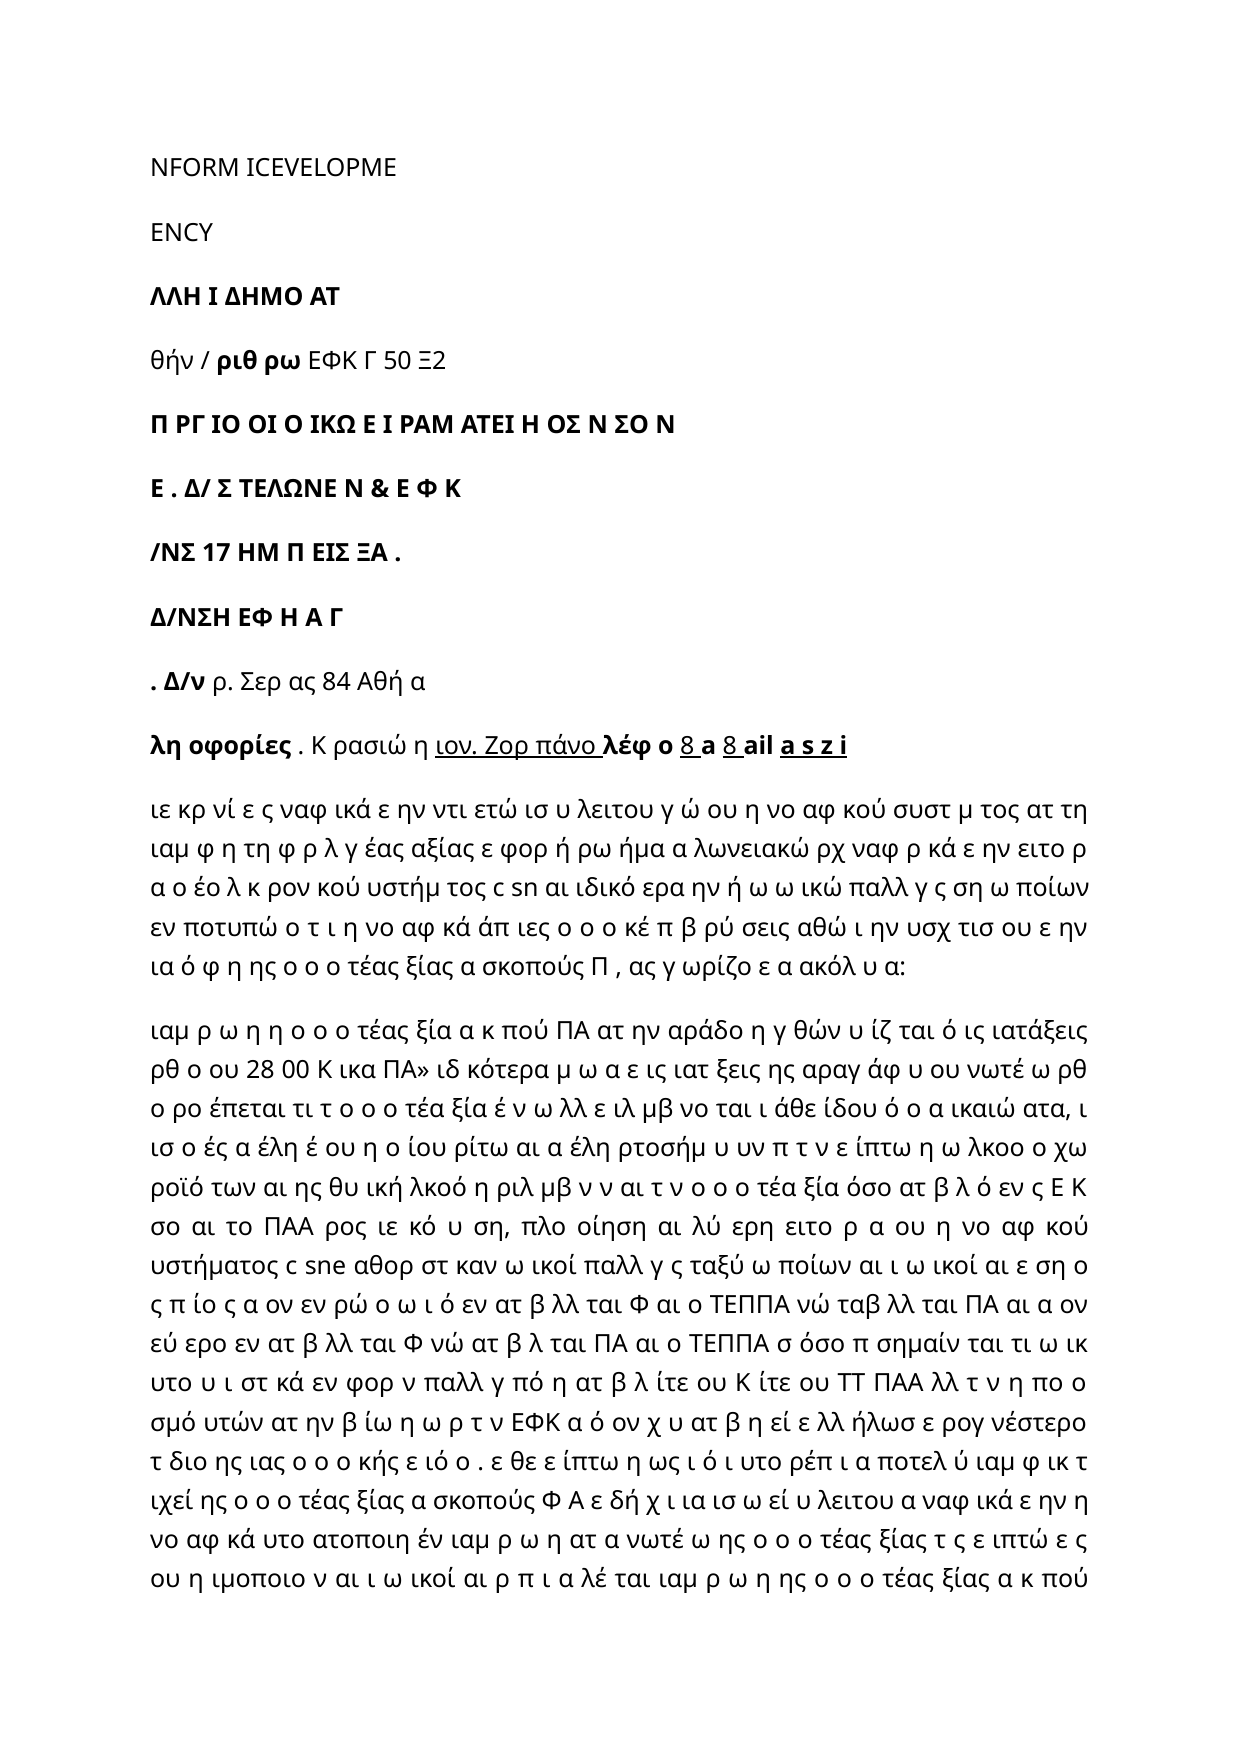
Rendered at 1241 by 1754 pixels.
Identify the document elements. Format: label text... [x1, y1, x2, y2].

text ιαμ ρ ω η η ο ο ο τέας ξία α κ πού ΠΑ ατ ην αράδο η γ θών υ ίζ ται ό ις ιατάξεις ρθ ο ου 28 00 Κ ικα ΠΑ» ιδ κότερα μ ω α ε ις ιατ ξεις ης αραγ άφ υ ου νωτέ ω ρθ ο ρο έπεται τι τ ο ο ο τέα ξία έ ν ω λλ ε ιλ μβ νο ται ι άθε ίδου ό ο α ικαιώ ατα, ι ισ ο ές α έλη έ ου η ο ίου ρίτω αι α έλη ρτοσήμ υ υν π τ ν ε ίπτω η ω λκοο ο χω ροϊό των αι ης θυ ική λκοό η ριλ μβ ν ν αι τ ν ο ο ο τέα ξία όσο ατ β λ ό εν ς Ε Κ σο αι το ΠΑΑ ρος ιε κό υ ση, πλο οίηση αι λύ ερη ειτο ρ α ου η νο αφ κού υστήματος c sne αθορ στ καν ω ικοί παλλ γ ς ταξύ ω ποίων αι ι ω ικοί αι ε ση ο ς π ίο ς α ον εν ρώ ο ω ι ό εν ατ β λλ ται Φ αι ο ΤΕΠΠΑ νώ ταβ λλ ται ΠΑ αι α ον εύ ερο εν ατ β λλ ται Φ νώ ατ β λ ται ΠΑ αι ο ΤΕΠΠΑ σ όσο π σημαίν ται τι ω ικ υτο υ ι στ κά εν φορ ν παλλ γ πό η ατ β λ ίτε ου Κ ίτε ου ΤΤ ΠΑΑ λλ τ ν η πο ο σμό υτών ατ ην β ίω η ω ρ τ ν ΕΦΚ α ό ον χ υ ατ β η εί ε λλ ήλωσ ε ρογ νέστερο τ διο ης ιας ο ο ο κής ε ιό ο . ε θε ε ίπτω η ως ι ό ι υτο ρέπ ι α ποτελ ύ ιαμ φ ικ τ ιχεί ης ο ο ο τέας ξίας α σκοπούς Φ Α ε δή χ ι ια ισ ω εί υ λειτου α ναφ ικά ε ην η νο αφ κά υτο ατοποιη έν ιαμ ρ ω η ατ α νωτέ ω ης ο ο ο τέας ξίας τ ς ε ιπτώ ε ς ου η ιμοποιο ν αι ι ω ικοί αι ρ π ι α λέ ται ιαμ ρ ω η ης ο ο ο τέας ξίας α κ πού [150, 1012, 1090, 1595]
text Π ΡΓ ΙΟ ΟΙ Ο ΙΚΩ Ε Ι ΡΑΜ ΑΤΕΙ Η ΟΣ Ν ΣΟ Ν [150, 407, 1090, 441]
text θήν / ριθ ρω ΕΦΚ Γ 50 Ξ2 [150, 342, 1090, 377]
text ιε κρ νί ε ς ναφ ικά ε ην ντι ετώ ισ υ λειτου γ ώ ου η νο αφ κού συστ μ τος ατ τη ιαμ φ η τη φ ρ λ γ έας αξίας ε φορ ή ρω ήμα α λωνειακώ ρχ ναφ ρ κά ε ην ειτο ρ α ο έο λ κ ρον κού υστήμ τος c sn αι ιδικό ερα ην ή ω ω ικώ παλλ γ ς ση ω ποίων εν ποτυπώ ο τ ι η νο αφ κά άπ ιες ο ο ο κέ π β ρύ σεις αθώ ι ην υσχ τισ ου ε ην ια ό φ η ης ο ο ο τέας ξίας α σκοπούς Π , ας γ ωρίζο ε α ακόλ υ α: [150, 792, 1090, 982]
text Δ/ΝΣΗ ΕΦ Η Α Γ [150, 599, 1090, 633]
text Ε . Δ/ Σ ΤΕΛΩΝΕ Ν & Ε Φ Κ [150, 471, 1090, 505]
text λη οφορίες . Κ ρασιώ η ιον. Ζορ πάνο λέφ ο 8 a 8 ail a s z i [150, 727, 1090, 762]
text ΛΛΗ Ι ΔΗΜΟ ΑΤ [150, 278, 1090, 312]
text ENCY [150, 214, 1090, 248]
text . Δ/ν ρ. Σερ ας 84 Αθή α [150, 663, 1090, 697]
text /ΝΣ 17 ΗΜ Π ΕΙΣ ΞΑ . [150, 535, 1090, 569]
text NFORM ICEVELOPME [150, 150, 1090, 184]
